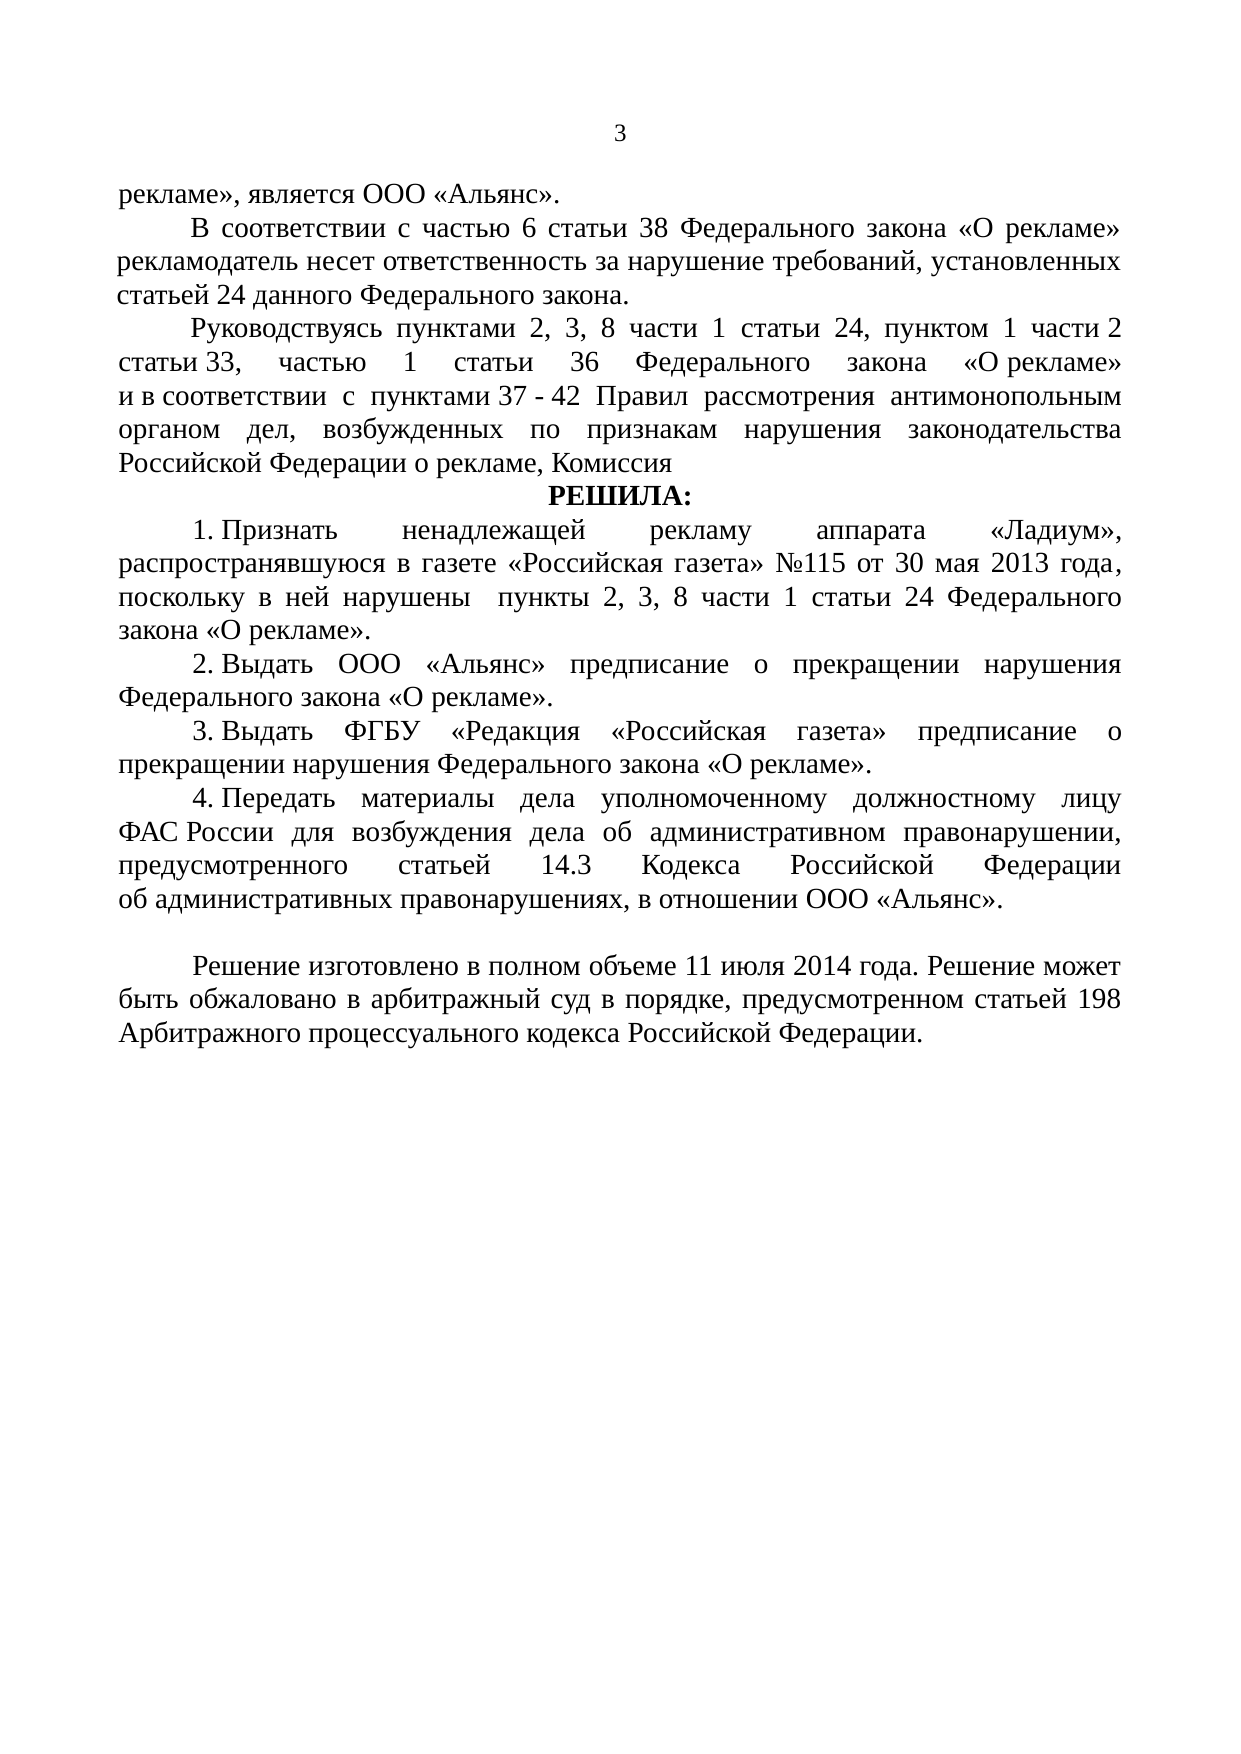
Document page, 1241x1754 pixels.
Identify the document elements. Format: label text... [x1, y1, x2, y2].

text 2. Выдать ООО «Альянс» предписание о прекращении нарушения Федерального закона «О рекламе». [118, 646, 1122, 713]
text РЕШИЛА: [118, 478, 1122, 512]
text 3. Выдать ФГБУ «Редакция «Российская газета» предписание о прекращении нарушения Федерального закона «О рекламе». [118, 713, 1122, 780]
text Руководствуясь пунктами 2, 3, 8 части 1 статьи 24, пунктом 1 части 2 статьи 33, частью 1 статьи 36 Федерального закона «О рекламе» и в соответствии с пунктами 37 - 42 Правил рассмотрения антимонопольным органом дел, возбужденных по признакам нарушения законодательства Российской Федерации о рекламе, Комиссия [118, 311, 1122, 478]
text 4. Передать материалы дела уполномоченному должностному лицу ФАС России для возбуждения дела об административном правонарушении, предусмотренного статьей 14.3 Кодекса Российской Федерации об административных правонарушениях, в отношении ООО «Альянс». [118, 780, 1122, 914]
text В соответствии с частью 6 статьи 38 Федерального закона «О рекламе» рекламодатель несет ответственность за нарушение требований, установленных статьей 24 данного Федерального закона. [116, 210, 1122, 311]
text 1. Признать ненадлежащей рекламу аппарата «Ладиум», распространявшуюся в газете «Российская газета» №115 от 30 мая 2013 года, поскольку в ней нарушены пункты 2, 3, 8 части 1 статьи 24 Федерального закона «О рекламе». [118, 512, 1122, 646]
text Решение изготовлено в полном объеме 11 июля 2014 года. Решение может быть обжаловано в арбитражный суд в порядке, предусмотренном статьей 198 Арбитражного процессуального кодекса Российской Федерации. [118, 948, 1122, 1048]
text рекламе», является ООО «Альянс». [118, 176, 1122, 210]
